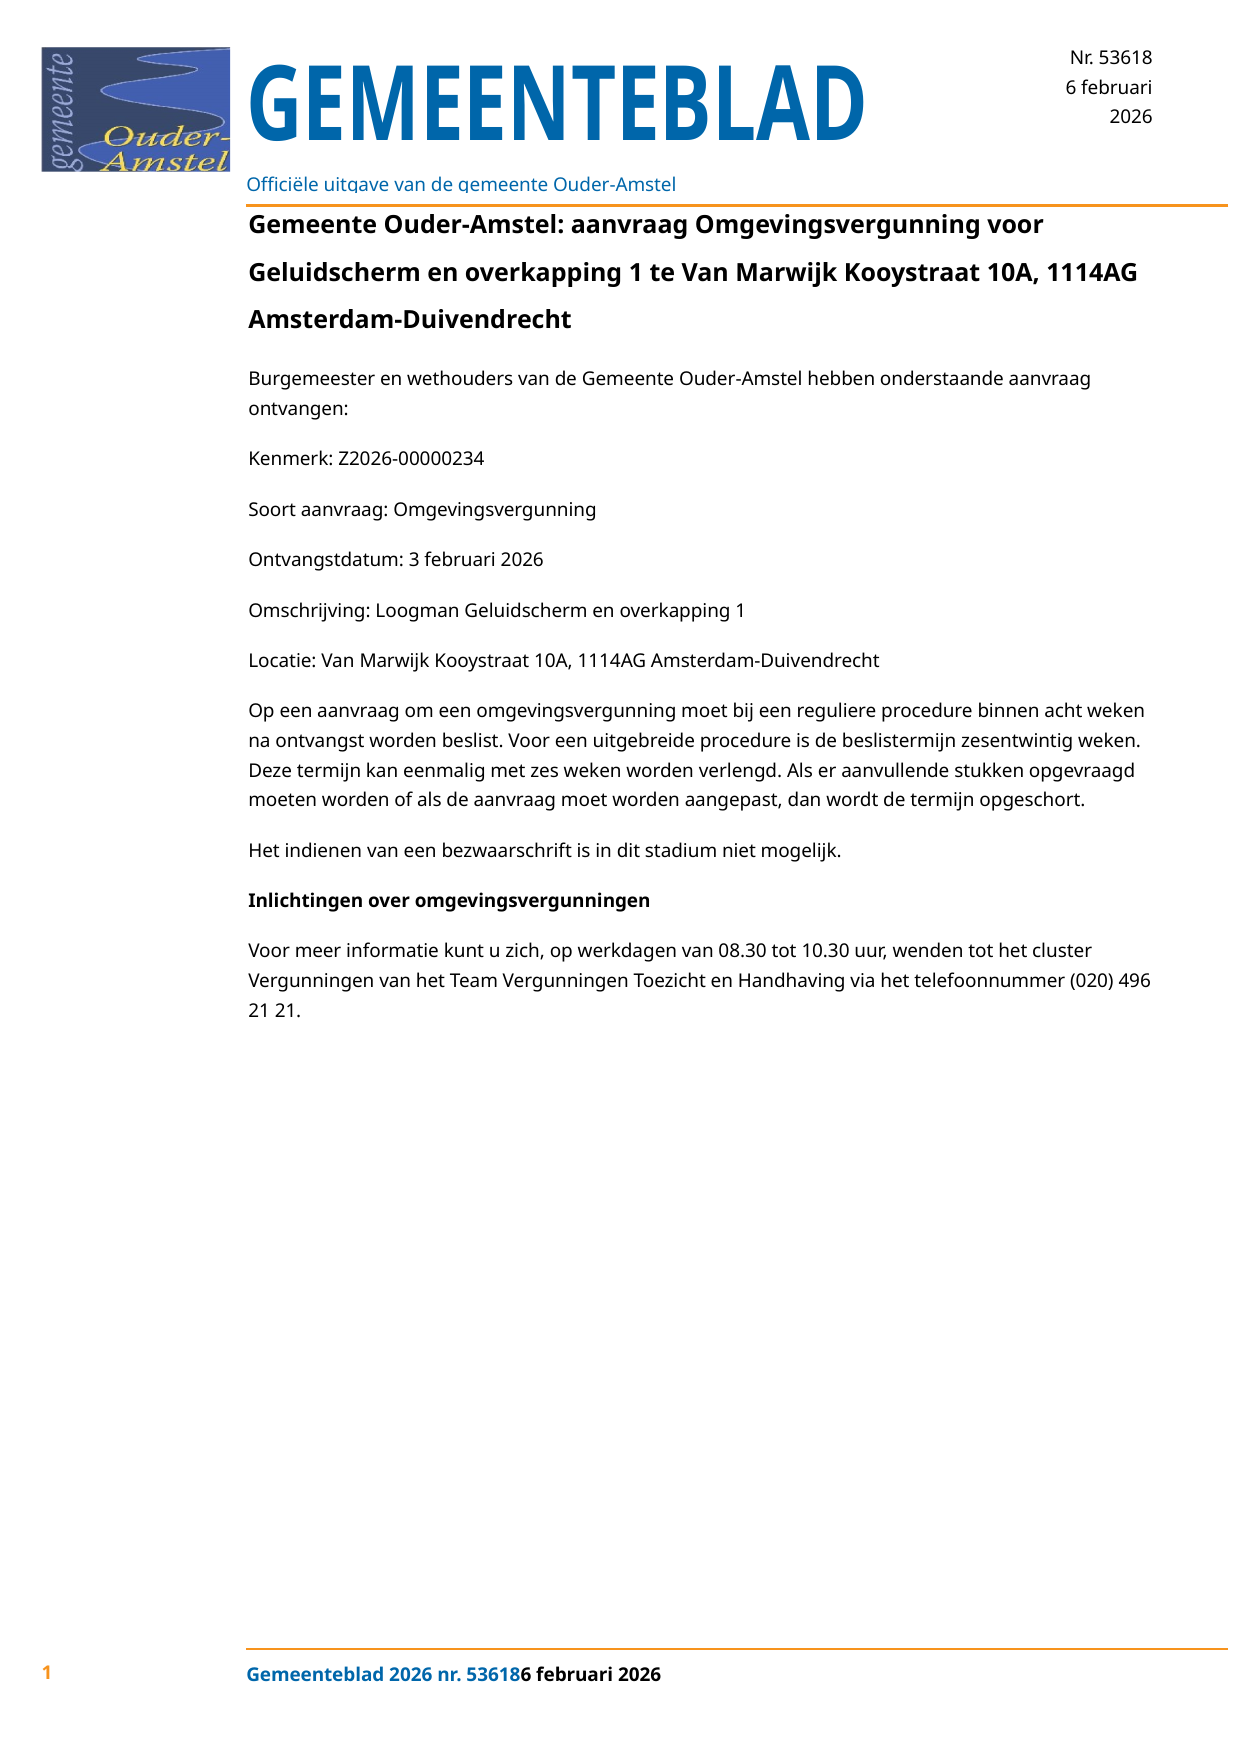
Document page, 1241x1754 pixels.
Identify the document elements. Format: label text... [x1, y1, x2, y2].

text Het indienen van een bezwaarschrift is in dit stadium niet mogelijk. [248, 837, 1152, 862]
text Soort aanvraag: Omgevingsvergunning [248, 496, 1152, 522]
text Ontvangstdatum: 3 februari 2026 [248, 546, 1152, 572]
text Locatie: Van Marwijk Kooystraat 10A, 1114AG Amsterdam-Duivendrecht [248, 647, 1152, 673]
text Omschrijving: Loogman Geluidscherm en overkapping 1 [248, 597, 1152, 622]
text Voor meer informatie kunt u zich, op werkdagen van 08.30 tot 10.30 uur, wenden tot het cluster Vergunningen van het Team Vergunningen Toezicht en Handhaving via het telefoonnummer (020) 496 21 21. [248, 938, 1152, 1022]
text Burgemeester en wethouders van de Gemeente Ouder-Amstel hebben onderstaande aanvraag ontvangen: [248, 366, 1152, 421]
text Kenmerk: Z2026-00000234 [248, 446, 1152, 471]
text Gemeente Ouder-Amstel: aanvraag Omgevingsvergunning voor Geluidscherm en overkapping 1 te Van Marwijk Kooystraat 10A, 1114AG Amsterdam-Duivendrecht [248, 207, 1152, 336]
text Inlichtingen over omgevingsvergunningen [248, 887, 1152, 913]
picture [41, 47, 231, 172]
text Op een aanvraag om een omgevingsvergunning moet bij een reguliere procedure binnen acht weken na ontvangst worden beslist. Voor een uitgebreide procedure is de beslistermijn zesentwintig weken. Deze termijn kan eenmalig met zes weken worden verlengd. Als er aanvullende stukken opgevraagd moeten worden of als de aanvraag moet worden aangepast, dan wordt de termijn opgeschort. [248, 698, 1152, 812]
